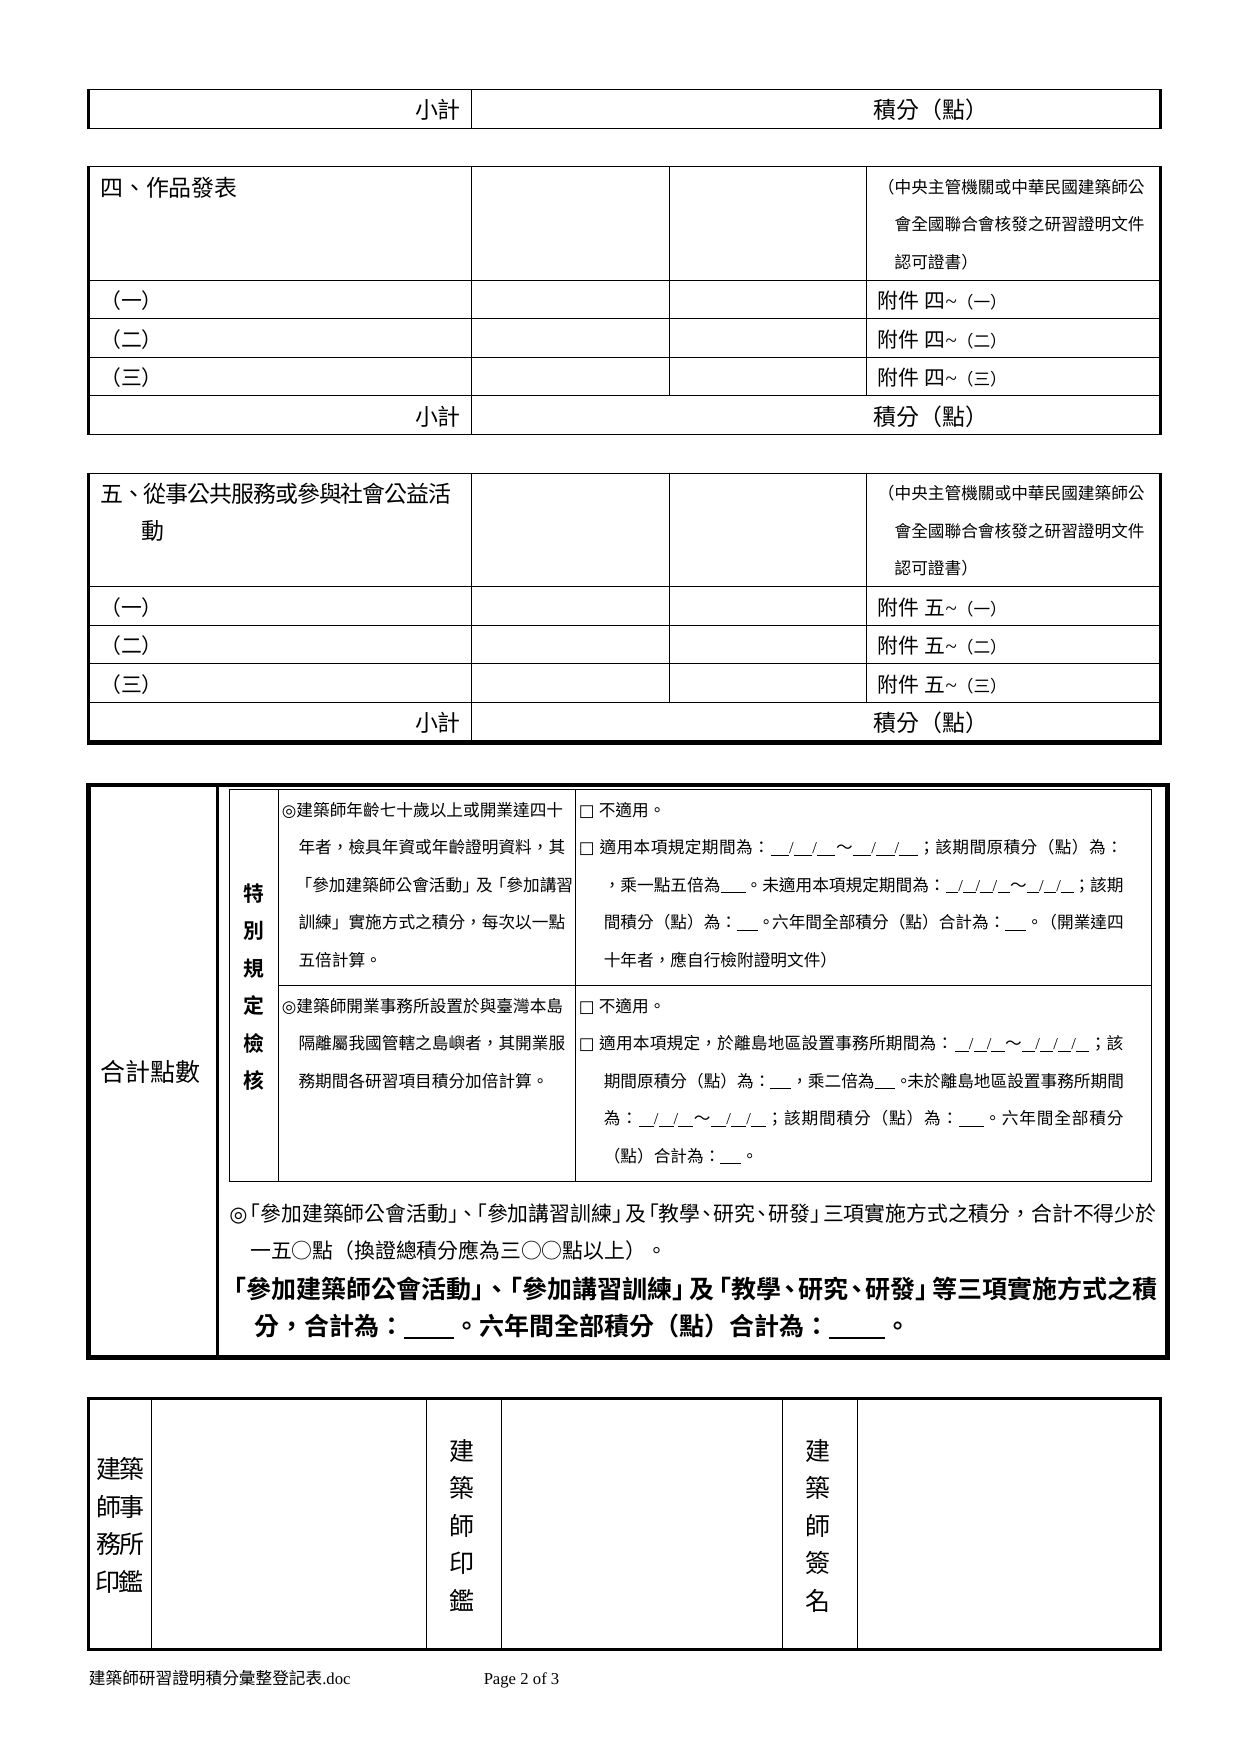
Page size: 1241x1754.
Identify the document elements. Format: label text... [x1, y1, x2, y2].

table_cell 附件 五~（一） [867, 587, 1159, 624]
table_header [152, 1400, 426, 1648]
table_cell 小計 [90, 90, 471, 128]
table_cell [472, 281, 669, 318]
table_header [472, 474, 669, 586]
table_cell 附件 五~（二） [867, 626, 1159, 663]
table_header 建 築 師 簽 名 [783, 1400, 857, 1648]
table_cell 附件 四~（二） [867, 319, 1159, 357]
table_cell 小計 [90, 703, 471, 740]
table_cell [472, 587, 669, 624]
table_header ◎「參加建築師公會活動」、「參加講習訓練」及「教學、研究、研發」三項實施方式之積分，合計不得少於一五○點（換證總積分應為三○○點以上）。 「參加建築師公會活動」、「參加講習訓練」及「教學、研究、研發」等三項實施方式之積分，合計為： 。六年間全部積分（點）合計為： 。 [219, 787, 1165, 1355]
table_header （中央主管機關或中華民國建築師公會全國聯合會核發之研習證明文件認可證書） [867, 474, 1159, 586]
table_cell ◎建築師開業事務所設置於與臺灣本島隔離屬我國管轄之島嶼者，其開業服務期間各研習項目積分加倍計算。 [279, 986, 575, 1181]
table_header [858, 1400, 1159, 1648]
table_cell 積分（點） [472, 703, 1159, 740]
table_cell □ 不適用。 □ 適用本項規定，於離島地區設置事務所期間為： / / ～ / / / ；該期間原積分（點）為： ，乘二倍為 。未於離島地區設置事務所期間為： / / ～ / / ；該期間積分（點）為： 。六年間全部積分（點）合計為： 。 [576, 986, 1151, 1181]
table_header 建 築 師 印 鑑 [427, 1400, 501, 1648]
table_cell 小計 [90, 396, 471, 434]
table_cell 附件 四~（一） [867, 281, 1159, 318]
table_cell （二） [90, 319, 471, 357]
table_cell [472, 319, 669, 357]
table_header 建築師事務所印鑑 [90, 1400, 151, 1648]
table_cell [670, 587, 866, 624]
table_cell [670, 626, 866, 663]
table_header （中央主管機關或中華民國建築師公會全國聯合會核發之研習證明文件認可證書） [867, 167, 1159, 280]
table_header □ 不適用。 □ 適用本項規定期間為： / / ～ / / ；該期間原積分（點）為： ，乘一點五倍為 。未適用本項規定期間為： / / / ～ / / ；該期間積分（點）為： 。六年間全部積分（點）合計為： 。（開業達四十年者，應自行檢附證明文件） [576, 790, 1151, 985]
table_header [472, 167, 669, 280]
table_header [670, 167, 866, 280]
table_header 四、作品發表 [90, 167, 471, 280]
table_cell 積分（點） [472, 396, 1159, 434]
table_cell （三） [90, 358, 471, 395]
table_cell [670, 281, 866, 318]
table_cell （一） [90, 281, 471, 318]
table_cell [472, 626, 669, 663]
table_header ◎建築師年齡七十歲以上或開業達四十年者，檢具年資或年齡證明資料，其「參加建築師公會活動」及「參加講習訓練」實施方式之積分，每次以一點五倍計算。 [279, 790, 575, 985]
table_cell [472, 358, 669, 395]
table_cell [670, 319, 866, 357]
table_cell （二） [90, 626, 471, 663]
table_header 五、從事公共服務或參與社會公益活動 [90, 474, 471, 586]
table_cell 附件 五~（三） [867, 664, 1159, 702]
table_header 特 別 規 定 檢 核 [230, 790, 278, 1181]
table_cell [472, 664, 669, 702]
table_header [670, 474, 866, 586]
table_header [502, 1400, 782, 1648]
table_cell （三） [90, 664, 471, 702]
table_cell 附件 四~（三） [867, 358, 1159, 395]
table_cell （一） [90, 587, 471, 624]
table_cell [670, 358, 866, 395]
table_cell [670, 664, 866, 702]
table_header 合計點數 [91, 787, 216, 1355]
table_cell 積分（點） [472, 90, 1159, 128]
